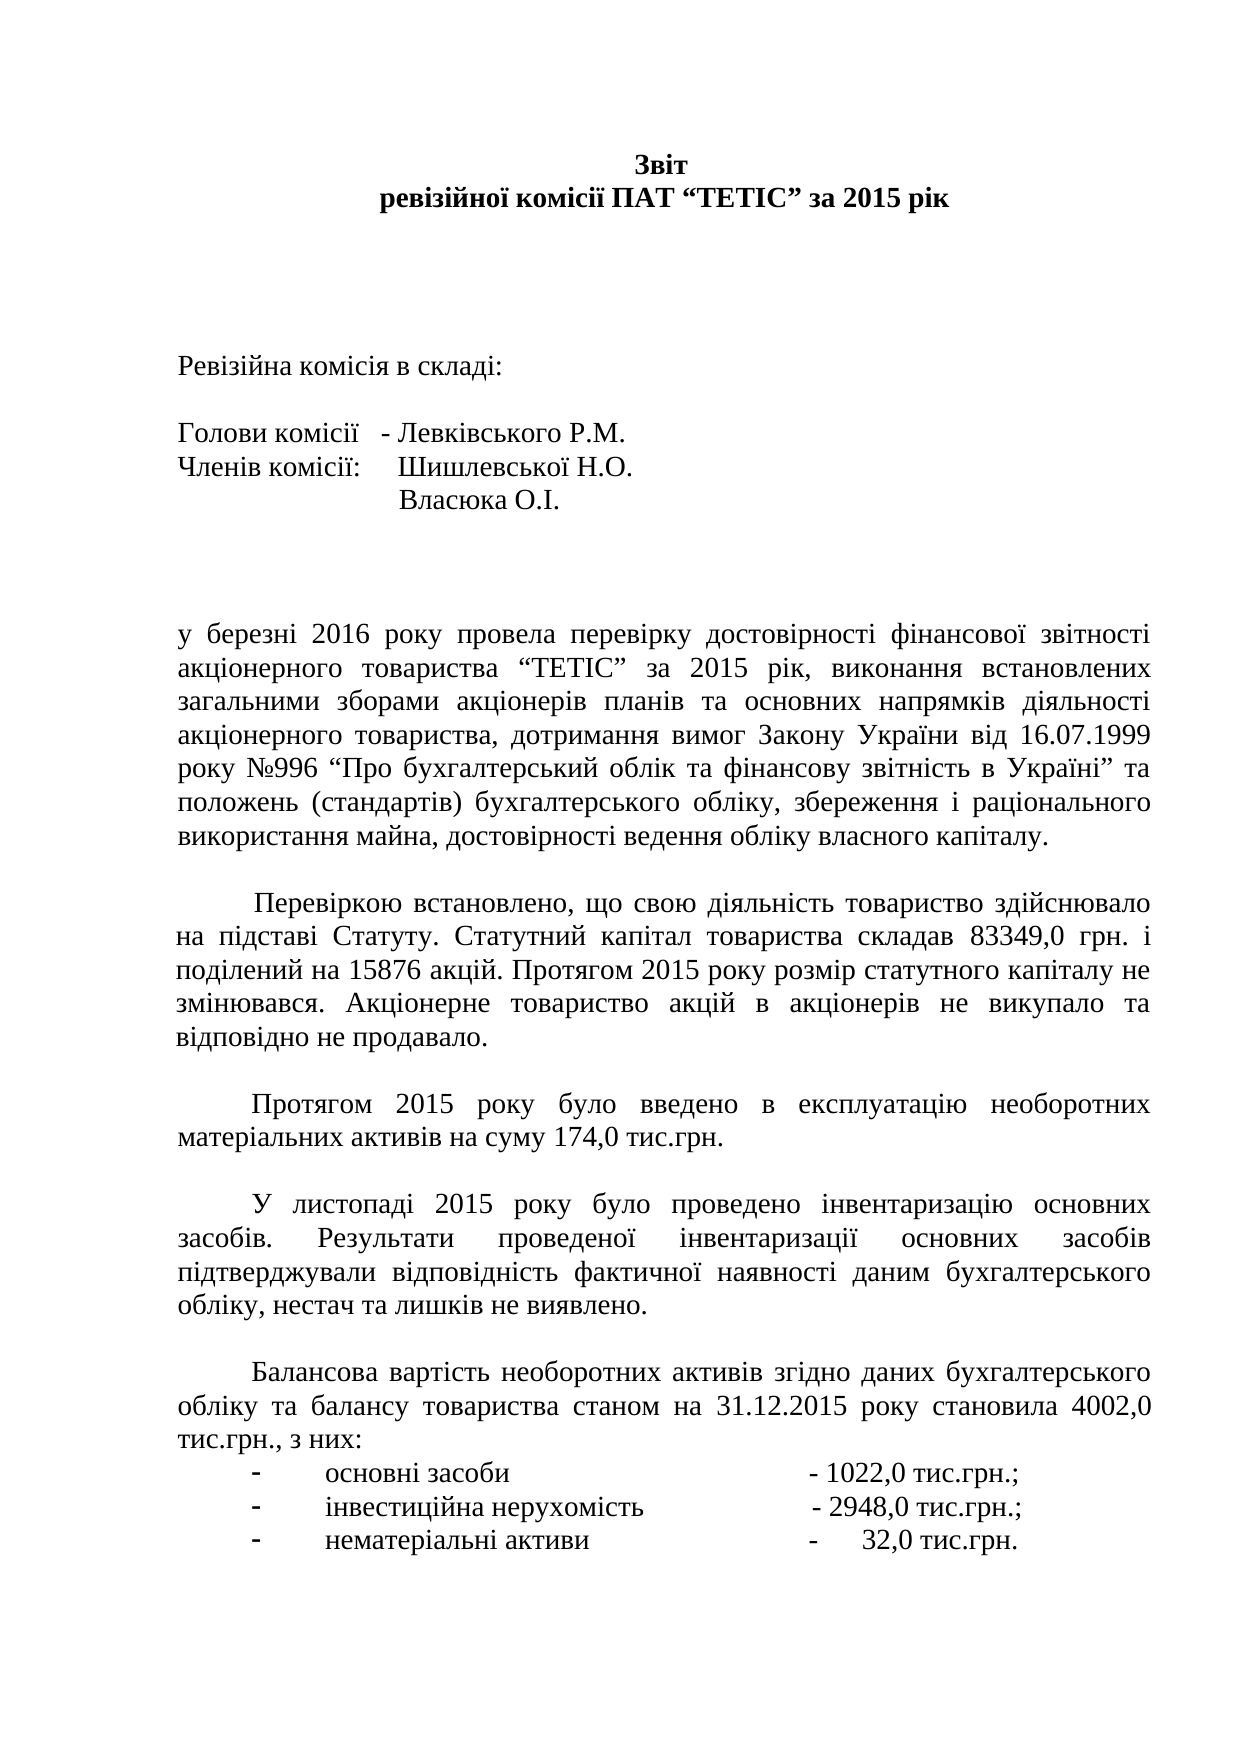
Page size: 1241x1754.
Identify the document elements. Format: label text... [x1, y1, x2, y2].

text Власюка О.І. [177, 482, 1152, 516]
text У листопаді 2015 року було проведено інвентаризацію основних засобів. Результати проведеної інвентаризації основних засобів підтверджували відповідність фактичної наявності даним бухгалтерського обліку, нестач та лишків не виявлено. [177, 1187, 1152, 1321]
text Звіт [177, 147, 1152, 180]
list нематеріальні активи - 32,0 тис.грн. [177, 1522, 1152, 1556]
text Голови комісії - Левківського Р.М. [177, 415, 1152, 449]
list інвестиційна нерухомість - 2948,0 тис.грн.; [177, 1489, 1152, 1522]
text ревізійної комісії ПАТ “ТЕТІС” за 2015 рік [177, 180, 1152, 214]
text Протягом 2015 року було введено в експлуатацію необоротних матеріальних активів на суму 174,0 тис.грн. [177, 1086, 1152, 1153]
text Ревізійна комісія в складі: [177, 348, 1152, 382]
text Балансова вартість необоротних активів згідно даних бухгалтерського обліку та балансу товариства станом на 31.12.2015 року становила 4002,0 тис.грн., з них: [177, 1354, 1152, 1455]
text у березні 2016 року провела перевірку достовірності фінансової звітності акціонерного товариства “ТЕТІС” за 2015 рік, виконання встановлених загальними зборами акціонерів планів та основних напрямків діяльності акціонерного товариства, дотримання вимог Закону України від 16.07.1999 року №996 “Про бухгалтерський облік та фінансову звітність в Україні” та положень (стандартів) бухгалтерського обліку, збереження і раціонального використання майна, достовірності ведення обліку власного капіталу. [177, 616, 1152, 851]
list основні засоби - 1022,0 тис.грн.; [177, 1455, 1152, 1489]
text Членів комісії: Шишлевської Н.О. [177, 449, 1152, 482]
text Перевіркою встановлено, що свою діяльність товариство здійснювало на підставі Статуту. Статутний капітал товариства складав 83349,0 грн. і поділений на 15876 акцій. Протягом 2015 року розмір статутного капіталу не змінювався. Акціонерне товариство акцій в акціонерів не викупало та відповідно не продавало. [176, 885, 1152, 1052]
